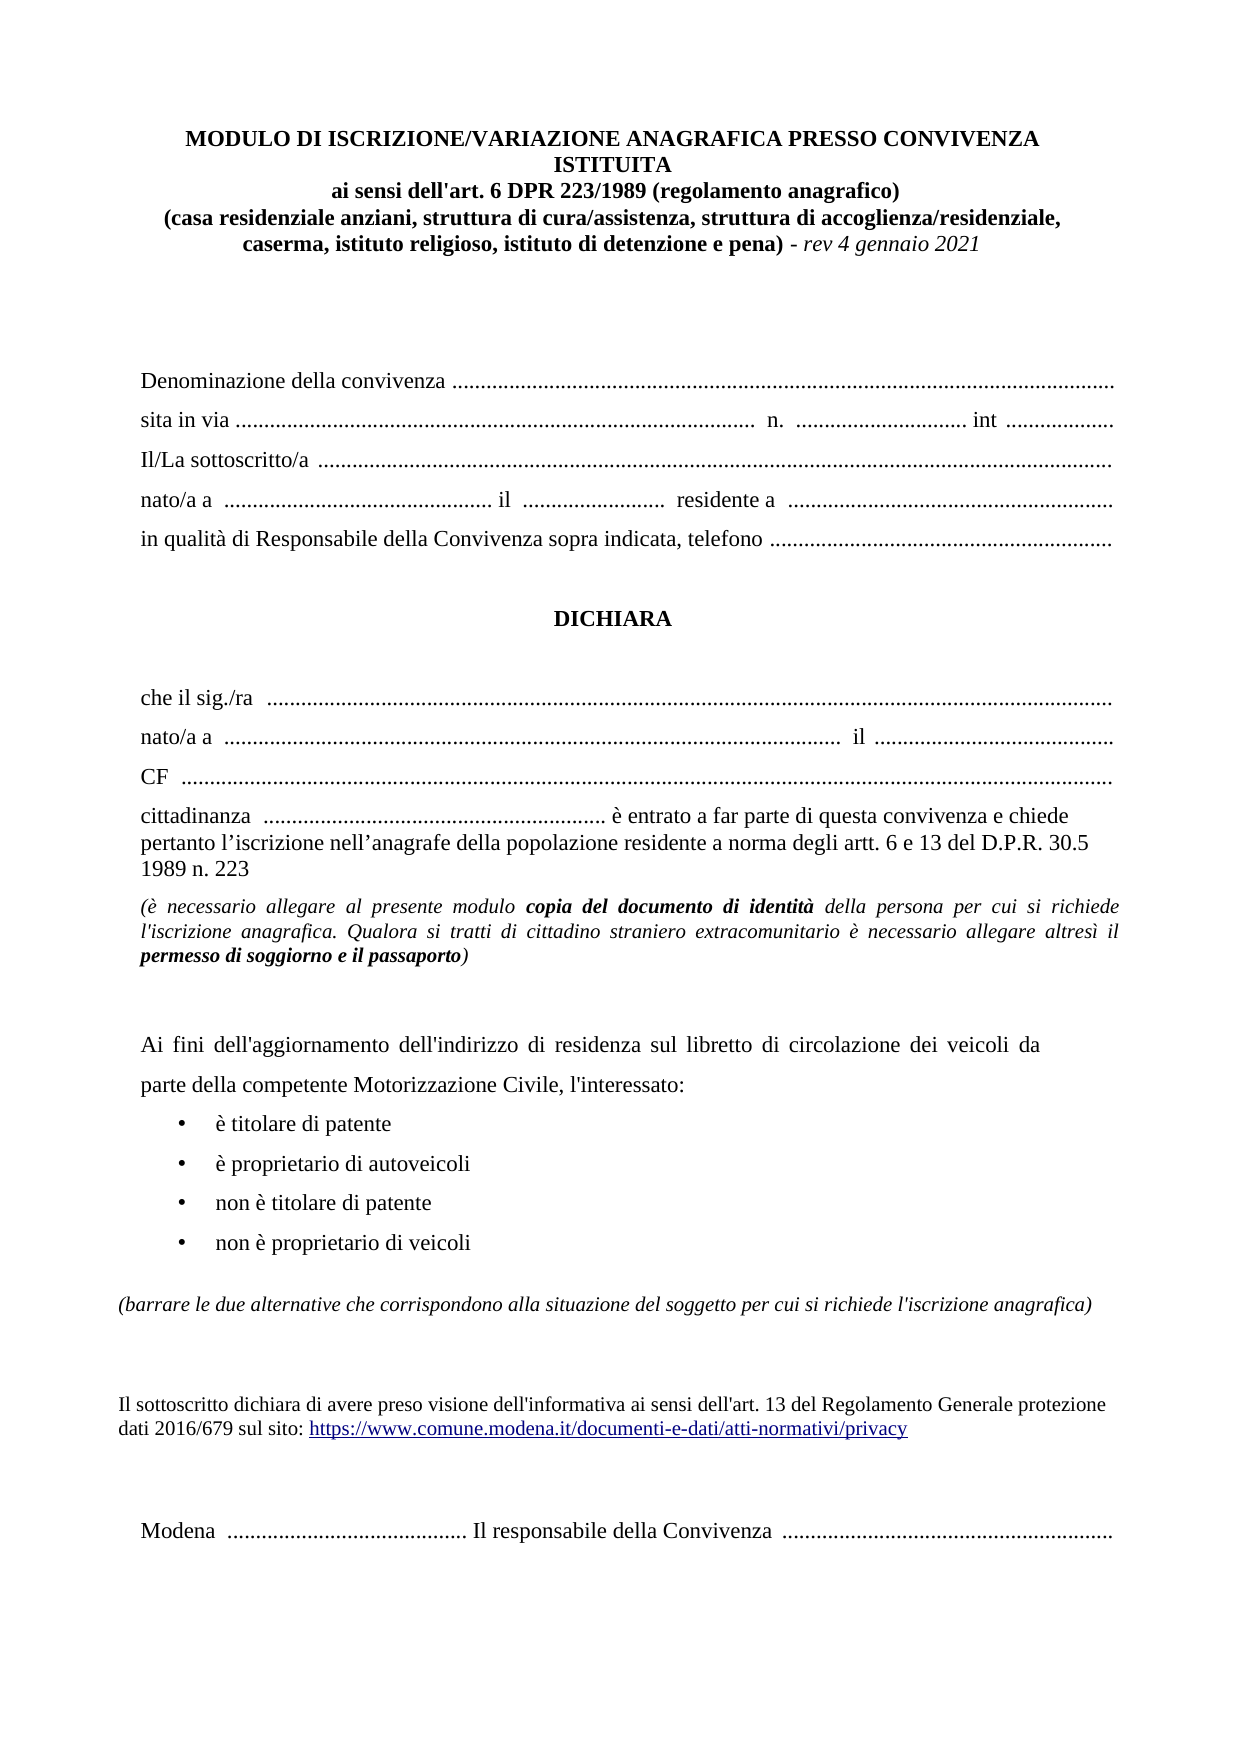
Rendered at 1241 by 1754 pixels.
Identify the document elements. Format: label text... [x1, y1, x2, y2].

subtitle DICHIARA [145, 604, 1081, 631]
text ai sensi dell'art. 6 DPR 223/1989 (regolamento anagrafico) [145, 178, 1086, 204]
text (barrare le due alternative che corrispondono alla situazione del soggetto per cui si richiede l'iscrizione anagrafica) [118, 1292, 1122, 1316]
list non è titolare di patente [178, 1189, 1122, 1215]
text Ai fini dell'aggiornamento dell'indirizzo di residenza sul libretto di circolazione dei veicoli da parte della competente Motorizzazione Civile, l'interessato: [140, 1031, 1041, 1097]
list è titolare di patente [178, 1110, 1122, 1136]
text nato/a a ............................................... il ......................... residente a ......................................................... [140, 486, 1122, 512]
text Denominazione della convivenza .................................................................................................................... [140, 367, 1122, 393]
list è proprietario di autoveicoli [178, 1149, 1122, 1176]
text in qualità di Responsabile della Convivenza sopra indicata, telefono ............................................................ [140, 525, 1122, 551]
list non è proprietario di veicoli [178, 1228, 1122, 1255]
text Modena .......................................... Il responsabile della Convivenza .......................................................... [140, 1517, 1122, 1543]
text (è necessario allegare al presente modulo copia del documento di identità della persona per cui si richiede l'iscrizione anagrafica. Qualora si tratti di cittadino straniero extracomunitario è necessario allegare altresì il permesso di soggiorno e il passaporto) [140, 894, 1122, 967]
text sita in via ........................................................................................... n. .............................. int ................... [140, 407, 1122, 433]
text Il sottoscritto dichiara di avere preso visione dell'informativa ai sensi dell'art. 13 del Regolamento Generale protezione dati 2016/679 sul sito: https://www.comune.modena.it/documenti-e-dati/atti-normativi/privacy [118, 1392, 1122, 1440]
subtitle MODULO DI ISCRIZIONE/VARIAZIONE ANAGRAFICA PRESSO CONVIVENZA ISTITUITA [145, 125, 1080, 178]
text che il sig./ra .................................................................................................................................................... [140, 683, 1122, 710]
text cittadinanza ............................................................ è entrato a far parte di questa convivenza e chiede pertanto l’iscrizione nell’anagrafe della popolazione residente a norma degli artt. 6 e 13 del D.P.R. 30.5 1989 n. 223 [140, 802, 1122, 881]
text (casa residenziale anziani, struttura di cura/assistenza, struttura di accoglienza/residenziale, caserma, istituto religioso, istituto di detenzione e pena) - rev 4 gennaio 2021 [145, 204, 1080, 256]
text CF ................................................................................................................................................................... [140, 763, 1122, 789]
text Il/La sottoscritto/a ........................................................................................................................................... [140, 446, 1122, 472]
text nato/a a ............................................................................................................ il .......................................... [140, 723, 1122, 749]
